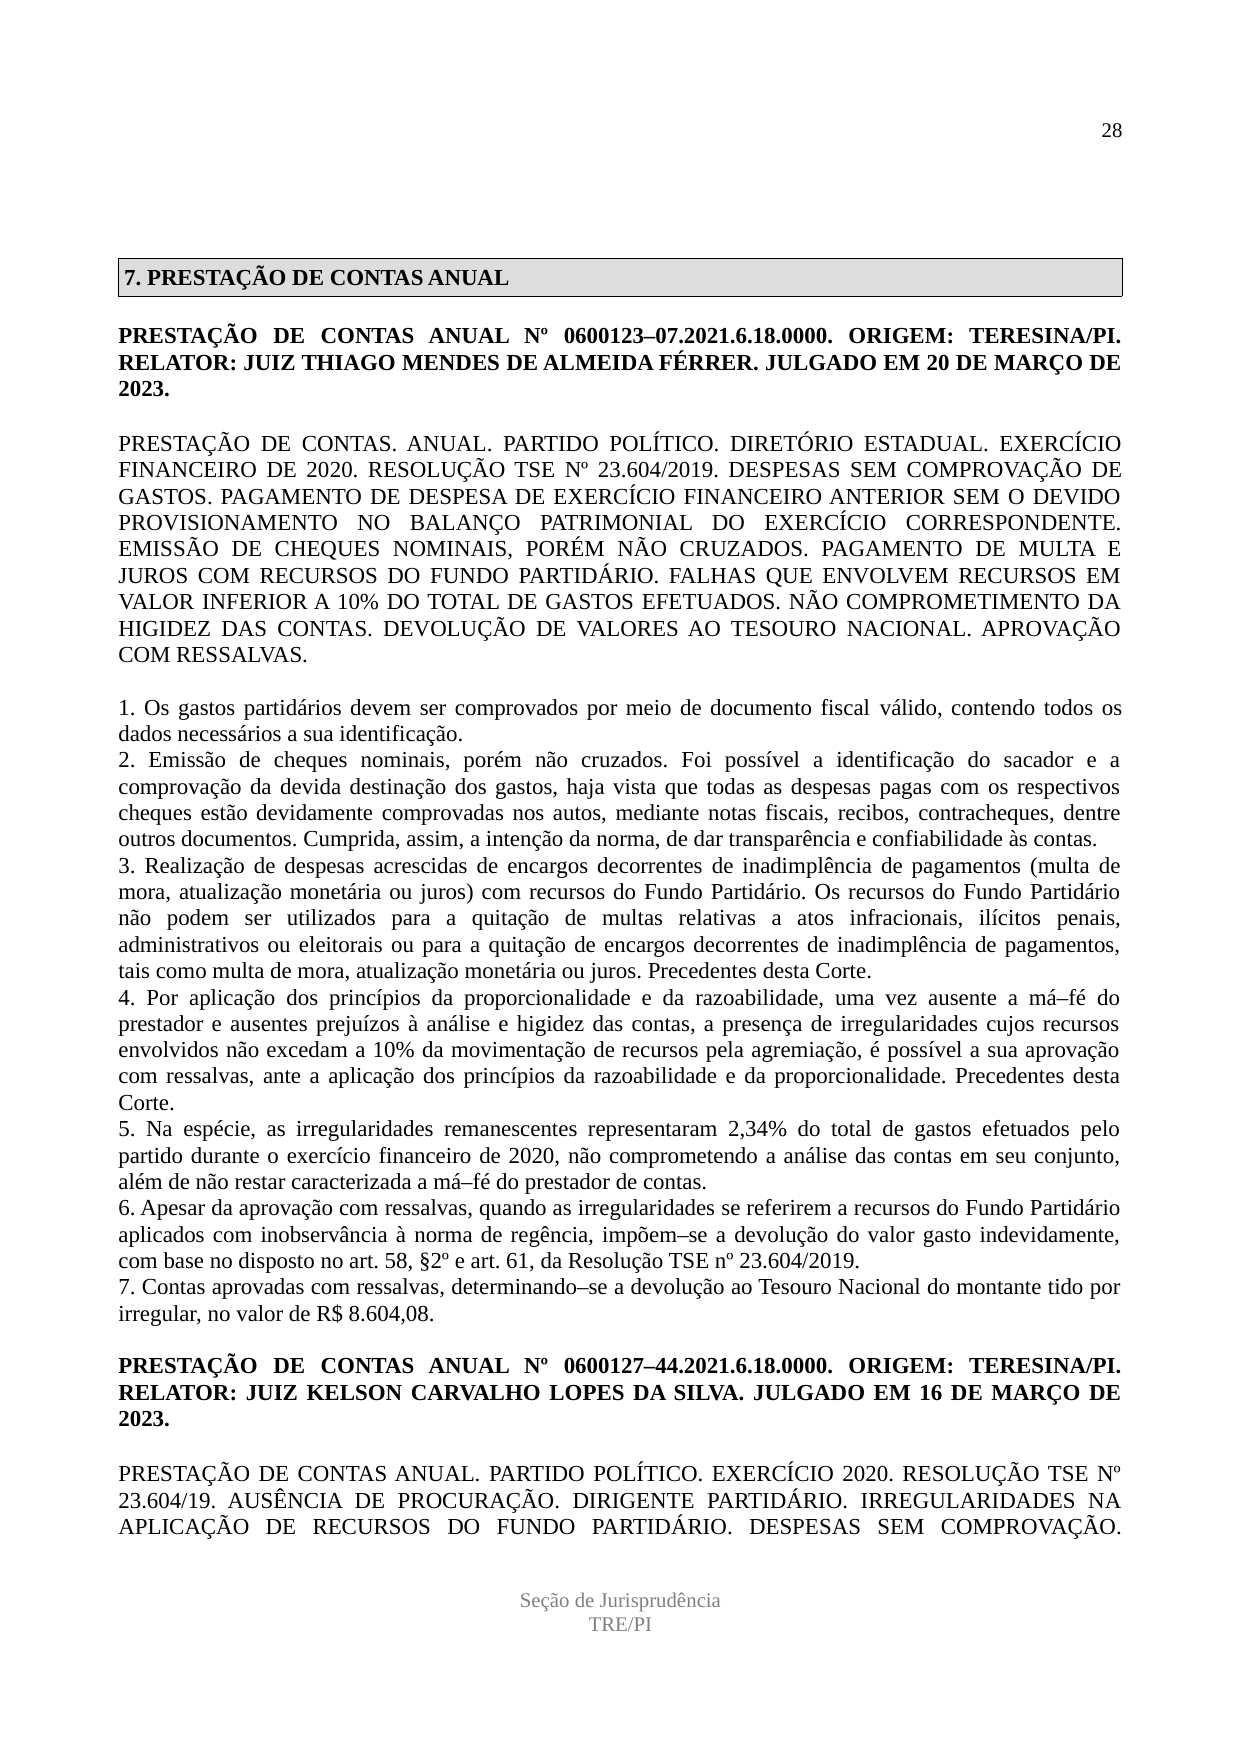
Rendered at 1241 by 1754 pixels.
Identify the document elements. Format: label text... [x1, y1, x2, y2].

text 3. Realização de despesas acrescidas de encargos decorrentes de inadimplência de pagamentos (multa de mora, atualização monetária ou juros) com recursos do Fundo Partidário. Os recursos do Fundo Partidário não podem ser utilizados para a quitação de multas relativas a atos infracionais, ilícitos penais, administrativos ou eleitorais ou para a quitação de encargos decorrentes de inadimplência de pagamentos, tais como multa de mora, atualização monetária ou juros. Precedentes desta Corte. [118, 852, 1122, 983]
text PRESTAÇÃO DE CONTAS ANUAL Nº 0600123–07.2021.6.18.0000. ORIGEM: TERESINA/PI. RELATOR: JUIZ THIAGO MENDES DE ALMEIDA FÉRRER. JULGADO EM 20 DE MARÇO DE 2023. [118, 322, 1122, 401]
text PRESTAÇÃO DE CONTAS. ANUAL. PARTIDO POLÍTICO. DIRETÓRIO ESTADUAL. EXERCÍCIO FINANCEIRO DE 2020. RESOLUÇÃO TSE Nº 23.604/2019. DESPESAS SEM COMPROVAÇÃO DE GASTOS. PAGAMENTO DE DESPESA DE EXERCÍCIO FINANCEIRO ANTERIOR SEM O DEVIDO PROVISIONAMENTO NO BALANÇO PATRIMONIAL DO EXERCÍCIO CORRESPONDENTE. EMISSÃO DE CHEQUES NOMINAIS, PORÉM NÃO CRUZADOS. PAGAMENTO DE MULTA E JUROS COM RECURSOS DO FUNDO PARTIDÁRIO. FALHAS QUE ENVOLVEM RECURSOS EM VALOR INFERIOR A 10% DO TOTAL DE GASTOS EFETUADOS. NÃO COMPROMETIMENTO DA HIGIDEZ DAS CONTAS. DEVOLUÇÃO DE VALORES AO TESOURO NACIONAL. APROVAÇÃO COM RESSALVAS. [118, 430, 1122, 667]
text 1. Os gastos partidários devem ser comprovados por meio de documento fiscal válido, contendo todos os dados necessários a sua identificação. [118, 694, 1122, 746]
text PRESTAÇÃO DE CONTAS ANUAL Nº 0600127–44.2021.6.18.0000. ORIGEM: TERESINA/PI. RELATOR: JUIZ KELSON CARVALHO LOPES DA SILVA. JULGADO EM 16 DE MARÇO DE 2023. [118, 1352, 1122, 1432]
text 5. Na espécie, as irregularidades remanescentes representaram 2,34% do total de gastos efetuados pelo partido durante o exercício financeiro de 2020, não comprometendo a análise das contas em seu conjunto, além de não restar caracterizada a má–fé do prestador de contas. [118, 1115, 1122, 1194]
text 4. Por aplicação dos princípios da proporcionalidade e da razoabilidade, uma vez ausente a má–fé do prestador e ausentes prejuízos à análise e higidez das contas, a presença de irregularidades cujos recursos envolvidos não excedam a 10% da movimentação de recursos pela agremiação, é possível a sua aprovação com ressalvas, ante a aplicação dos princípios da razoabilidade e da proporcionalidade. Precedentes desta Corte. [118, 983, 1122, 1115]
text 2. Emissão de cheques nominais, porém não cruzados. Foi possível a identificação do sacador e a comprovação da devida destinação dos gastos, haja vista que todas as despesas pagas com os respectivos cheques estão devidamente comprovadas nos autos, mediante notas fiscais, recibos, contracheques, dentre outros documentos. Cumprida, assim, a intenção da norma, de dar transparência e confiabilidade às contas. [118, 746, 1122, 852]
text PRESTAÇÃO DE CONTAS ANUAL. PARTIDO POLÍTICO. EXERCÍCIO 2020. RESOLUÇÃO TSE Nº 23.604/19. AUSÊNCIA DE PROCURAÇÃO. DIRIGENTE PARTIDÁRIO. IRREGULARIDADES NA APLICAÇÃO DE RECURSOS DO FUNDO PARTIDÁRIO. DESPESAS SEM COMPROVAÇÃO. [118, 1460, 1122, 1539]
table_header 7. PRESTAÇÃO DE CONTAS ANUAL [119, 259, 1122, 296]
text 7. Contas aprovadas com ressalvas, determinando–se a devolução ao Tesouro Nacional do montante tido por irregular, no valor de R$ 8.604,08. [118, 1273, 1122, 1326]
text 6. Apesar da aprovação com ressalvas, quando as irregularidades se referirem a recursos do Fundo Partidário aplicados com inobservância à norma de regência, impõem–se a devolução do valor gasto indevidamente, com base no disposto no art. 58, §2º e art. 61, da Resolução TSE nº 23.604/2019. [118, 1194, 1122, 1273]
